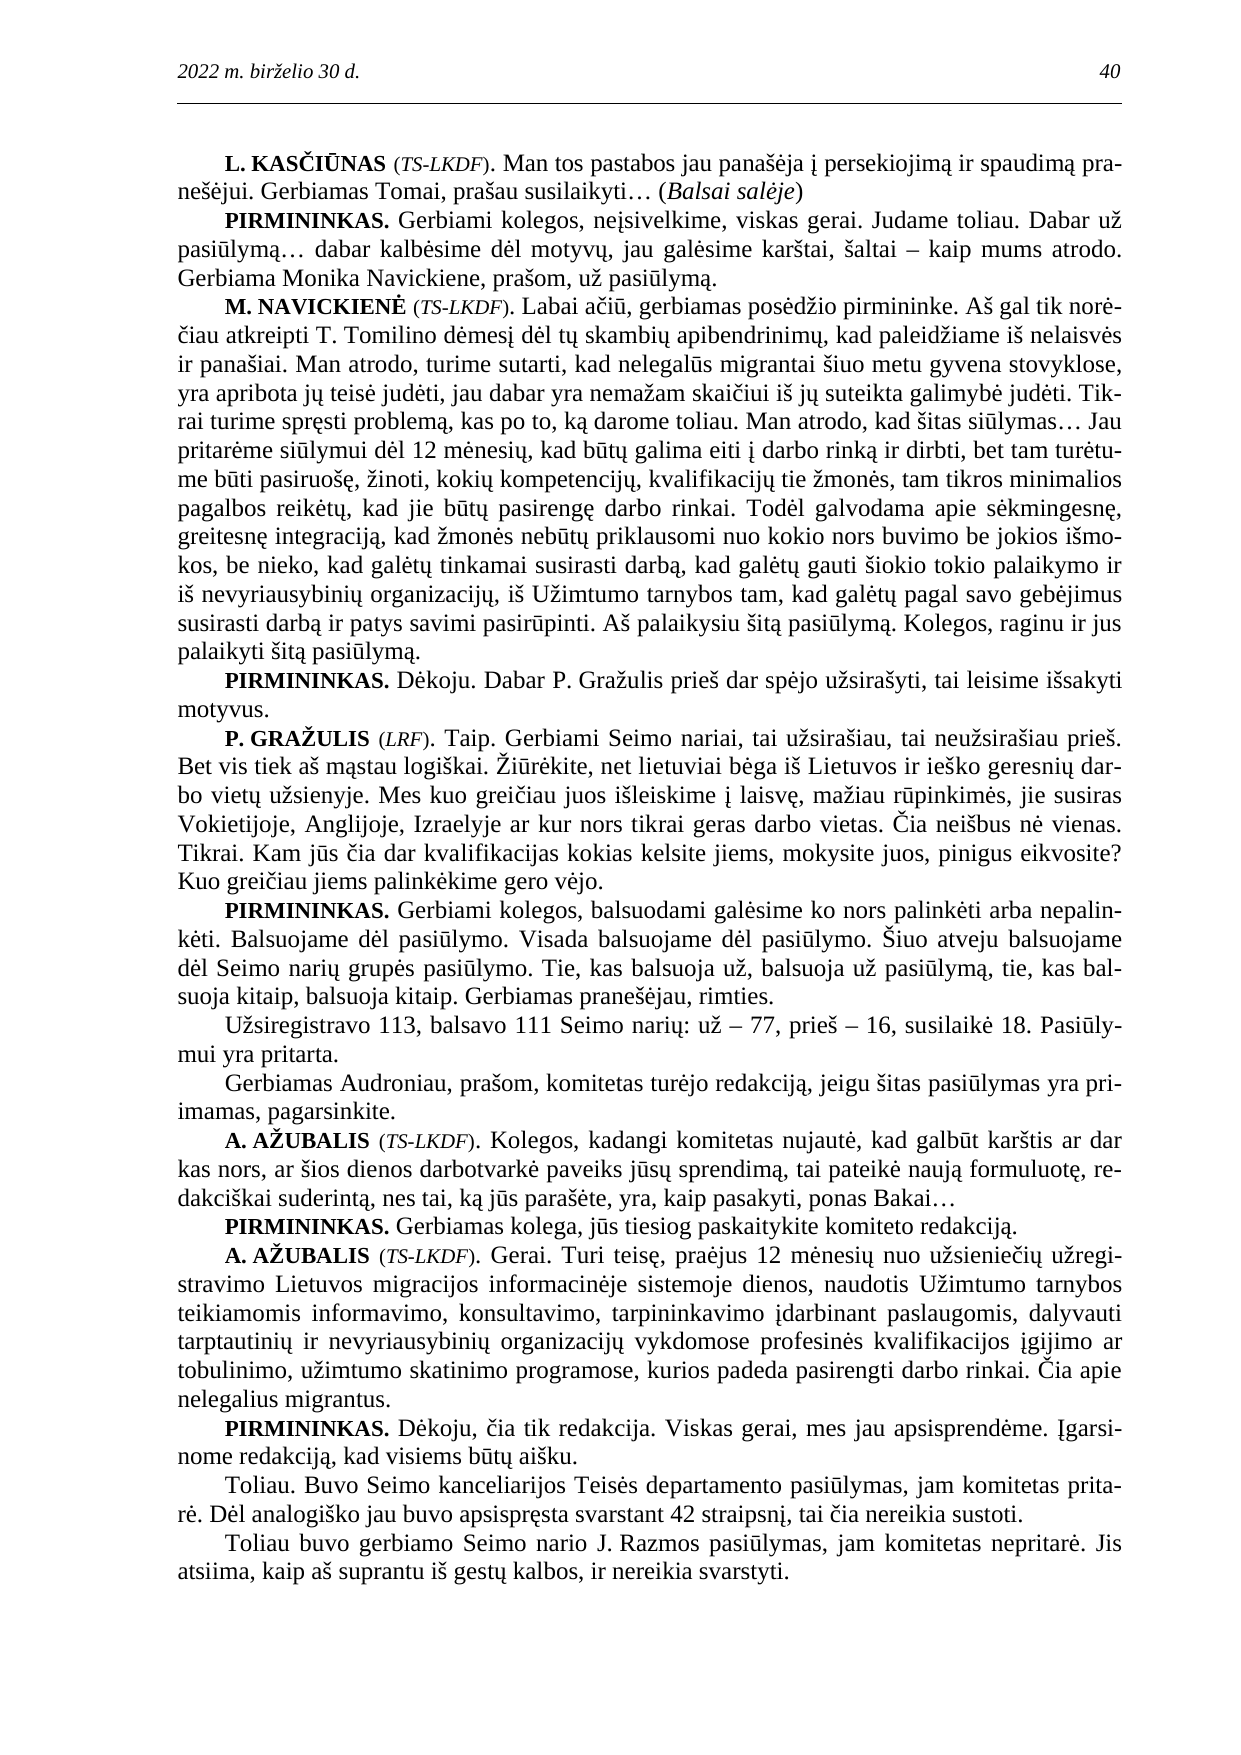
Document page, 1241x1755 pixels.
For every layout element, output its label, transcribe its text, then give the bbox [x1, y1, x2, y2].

text PIRMININKAS. Dė­ko­ju. Da­bar P. Gra­žu­lis prieš dar spė­jo už­si­ra­šy­ti, tai lei­si­me iš­sa­ky­ti mo­ty­vus. [177, 665, 1122, 723]
text M. NAVICKIENĖ (TS-LKDF). La­bai ačiū, ger­bia­mas po­sė­džio pir­mi­nin­ke. Aš gal tik no­rė­čiau at­kreip­ti T. To­mi­li­no dė­me­sį dėl tų skam­bių api­ben­dri­ni­mų, kad pa­lei­džia­me iš ne­lais­vės ir pa­na­šiai. Man at­ro­do, tu­ri­me su­tar­ti, kad ne­le­ga­lūs mig­ran­tai šiuo me­tu gy­ve­na sto­vyk­lo­se, yra ap­ri­bo­ta jų tei­sė ju­dė­ti, jau da­bar yra ne­ma­žam skai­čiui iš jų su­teik­ta ga­li­my­bė ju­dė­ti. Tik­rai tu­ri­me spręs­ti pro­ble­mą, kas po to, ką da­ro­me to­liau. Man at­ro­do, kad ši­tas siū­ly­mas… Jau pri­ta­rė­me siū­ly­mui dėl 12 mė­ne­sių, kad bū­tų ga­li­ma ei­ti į dar­bo rin­ką ir dirb­ti, bet tam tu­rė­tu­me bū­ti pa­si­ruo­šę, ži­no­ti, ko­kių kom­pe­ten­ci­jų, kva­li­fi­ka­ci­jų tie žmo­nės, tam tik­ros mi­ni­ma­lios pa­gal­bos rei­kė­tų, kad jie bū­tų pa­si­ren­gę dar­bo rin­kai. To­dėl gal­vodama apie sėk­min­ges­nę, grei­tes­nę in­teg­ra­ci­ją, kad žmo­nės ne­bū­tų pri­klau­so­mi nuo ko­kio nors bu­vi­mo be jo­kios iš­mo­kos, be nie­ko, kad ga­lė­tų tin­ka­mai su­si­ras­ti dar­bą, kad ga­lė­tų gau­ti šio­kio to­kio pa­lai­ky­mo ir iš ne­vy­riau­sy­bi­nių or­ga­ni­za­ci­jų, iš Už­im­tu­mo tar­ny­bos tam, kad ga­lė­tų pa­gal sa­vo ge­bė­ji­mus su­si­ras­ti dar­bą ir pa­tys sa­vi­mi pa­si­rū­pin­ti. Aš pa­lai­ky­siu ši­tą pa­siū­ly­mą. Ko­le­gos, ra­gi­nu ir jus pa­lai­ky­ti ši­tą pa­siū­ly­mą. [177, 291, 1122, 665]
text Už­si­re­gist­ra­vo 113, bal­sa­vo 111 Sei­mo na­rių: už – 77, prieš – 16, su­si­lai­kė 18. Pa­siū­ly­mui yra pri­tar­ta. [177, 1010, 1122, 1068]
text To­liau bu­vo ger­bia­mo Sei­mo na­rio J. Raz­mos pa­siū­ly­mas, jam ko­mi­te­tas ne­pri­ta­rė. Jis at­si­i­ma, kaip aš su­pran­tu iš ges­tų kal­bos, ir ne­rei­kia svars­ty­ti. [177, 1528, 1122, 1585]
text PIRMININKAS. Ger­bia­mas ko­le­ga, jūs tie­siog pa­skai­ty­ki­te ko­mi­te­to re­dak­ci­ją. [177, 1211, 1122, 1240]
text A. AŽUBALIS (TS-LKDF). Ge­rai. Tu­ri tei­sę, pra­ėjus 12 mė­ne­sių nuo už­sie­nie­čių už­re­gi­stra­vi­mo Lie­tu­vos mig­ra­ci­jos in­for­ma­ci­nė­je sis­te­mo­je die­nos, nau­do­tis Už­im­tu­mo tar­ny­bos teikia­mo­mis in­for­ma­vi­mo, kon­sul­ta­vi­mo, tar­pi­nin­ka­vi­mo įdar­bi­nant pa­slau­go­mis, da­ly­vau­ti tarp­tau­ti­nių ir ne­vy­riau­sy­bi­nių or­ga­ni­za­ci­jų vyk­do­mo­se pro­fe­si­nės kva­li­fi­ka­ci­jos įgi­ji­mo ar to­bu­li­ni­mo, už­im­tu­mo ska­ti­ni­mo pro­gra­mo­se, ku­rios pa­de­da pa­si­reng­ti dar­bo rin­kai. Čia apie ne­le­ga­lius mig­ran­tus. [177, 1240, 1122, 1413]
text Ger­bia­mas Aud­ro­niau, pra­šom, ko­mi­te­tas tu­rė­jo re­dak­ci­ją, jei­gu ši­tas pa­siū­ly­mas yra pri­ima­mas, pa­gar­sin­ki­te. [177, 1068, 1122, 1125]
text PIRMININKAS. Ger­bia­mi ko­le­gos, ne­įsi­vel­ki­me, vis­kas ge­rai. Ju­da­me to­liau. Da­bar už pa­siū­ly­mą… da­bar kal­bė­si­me dėl mo­ty­vų, jau ga­lė­si­me karš­tai, šal­tai – kaip mums at­ro­do. Ger­bia­ma Mo­ni­ka Na­vic­kie­ne, pra­šom, už pa­siū­ly­mą. [177, 205, 1122, 291]
text A. AŽUBALIS (TS-LKDF). Ko­le­gos, ka­dan­gi ko­mi­te­tas nu­jau­tė, kad gal­būt karš­tis ar dar kas nors, ar šios die­nos dar­bo­tvarkė pa­veiks jū­sų spren­di­mą, tai pa­tei­kė nau­ją for­mu­luo­tę, re­dak­ciš­kai su­de­rin­tą, nes tai, ką jūs pa­ra­šė­te, yra, kaip pa­sa­ky­ti, po­nas Ba­kai… [177, 1125, 1122, 1211]
text P. GRAŽULIS (LRF). Taip. Ger­bia­mi Sei­mo na­riai, tai už­si­ra­šiau, tai ne­už­si­ra­šiau prieš. Bet vis tiek aš mąs­tau lo­giš­kai. Žiū­rė­ki­te, net lie­tu­viai bė­ga iš Lie­tu­vos ir ieš­ko ge­res­nių dar­bo vie­tų už­sie­ny­je. Mes kuo grei­čiau juos iš­leis­ki­me į lais­vę, ma­žiau rū­pin­ki­mės, jie su­si­ras Vo­kie­ti­jo­je, An­gli­jo­je, Iz­ra­e­ly­je ar kur nors tik­rai ge­ras dar­bo vie­tas. Čia ne­iš­bus nė vie­nas. Tik­rai. Kam jūs čia dar kva­li­fi­ka­ci­jas ko­kias kel­si­te jiems, mo­ky­si­te juo­s, pi­ni­gus eik­vo­si­te? Kuo grei­čiau jiems pa­lin­kė­ki­me ge­ro vė­jo. [177, 723, 1122, 895]
text L. KASČIŪNAS (TS-LKDF). Man tos pa­sta­bos jau pa­na­šė­ja į per­se­kio­ji­mą ir spau­di­mą pra­ne­šė­jui. Ger­bia­mas To­mai, pra­šau su­si­lai­ky­ti… (Bal­sai sa­lė­je) [177, 148, 1122, 205]
text PIRMININKAS. Ger­bia­mi ko­le­gos, bal­suo­da­mi ga­lė­si­me ko nors pa­lin­kė­ti ar­ba ne­pa­lin­kė­ti. Bal­suo­ja­me dėl pa­siū­ly­mo. Vi­sa­da bal­suo­ja­me dėl pa­siū­ly­mo. Šiuo at­ve­ju bal­suo­ja­me dėl Sei­mo na­rių gru­pės pa­siū­ly­mo. Tie, kas bal­suo­ja už, bal­suo­ja už pa­siū­ly­mą, tie, kas bal­suo­ja ki­taip, bal­suo­ja ki­taip. Ger­bia­mas pra­ne­šė­jau, rim­ties. [177, 895, 1122, 1010]
text PIRMININKAS. Dė­ko­ju, čia tik re­dak­ci­ja. Vis­kas ge­rai, mes jau ap­si­spren­dė­me. Įgar­si­no­me re­dak­ci­ją, kad vi­siems bū­tų aiš­ku. [177, 1413, 1122, 1470]
text To­liau. Bu­vo Sei­mo kan­ce­lia­ri­jos Tei­sės de­par­ta­men­to pa­siū­ly­mas, jam ko­mi­te­tas pri­ta­rė. Dėl ana­lo­giš­ko jau bu­vo ap­si­spręs­ta svars­tant 42 straips­nį, tai čia ne­rei­kia su­sto­ti. [177, 1470, 1122, 1528]
